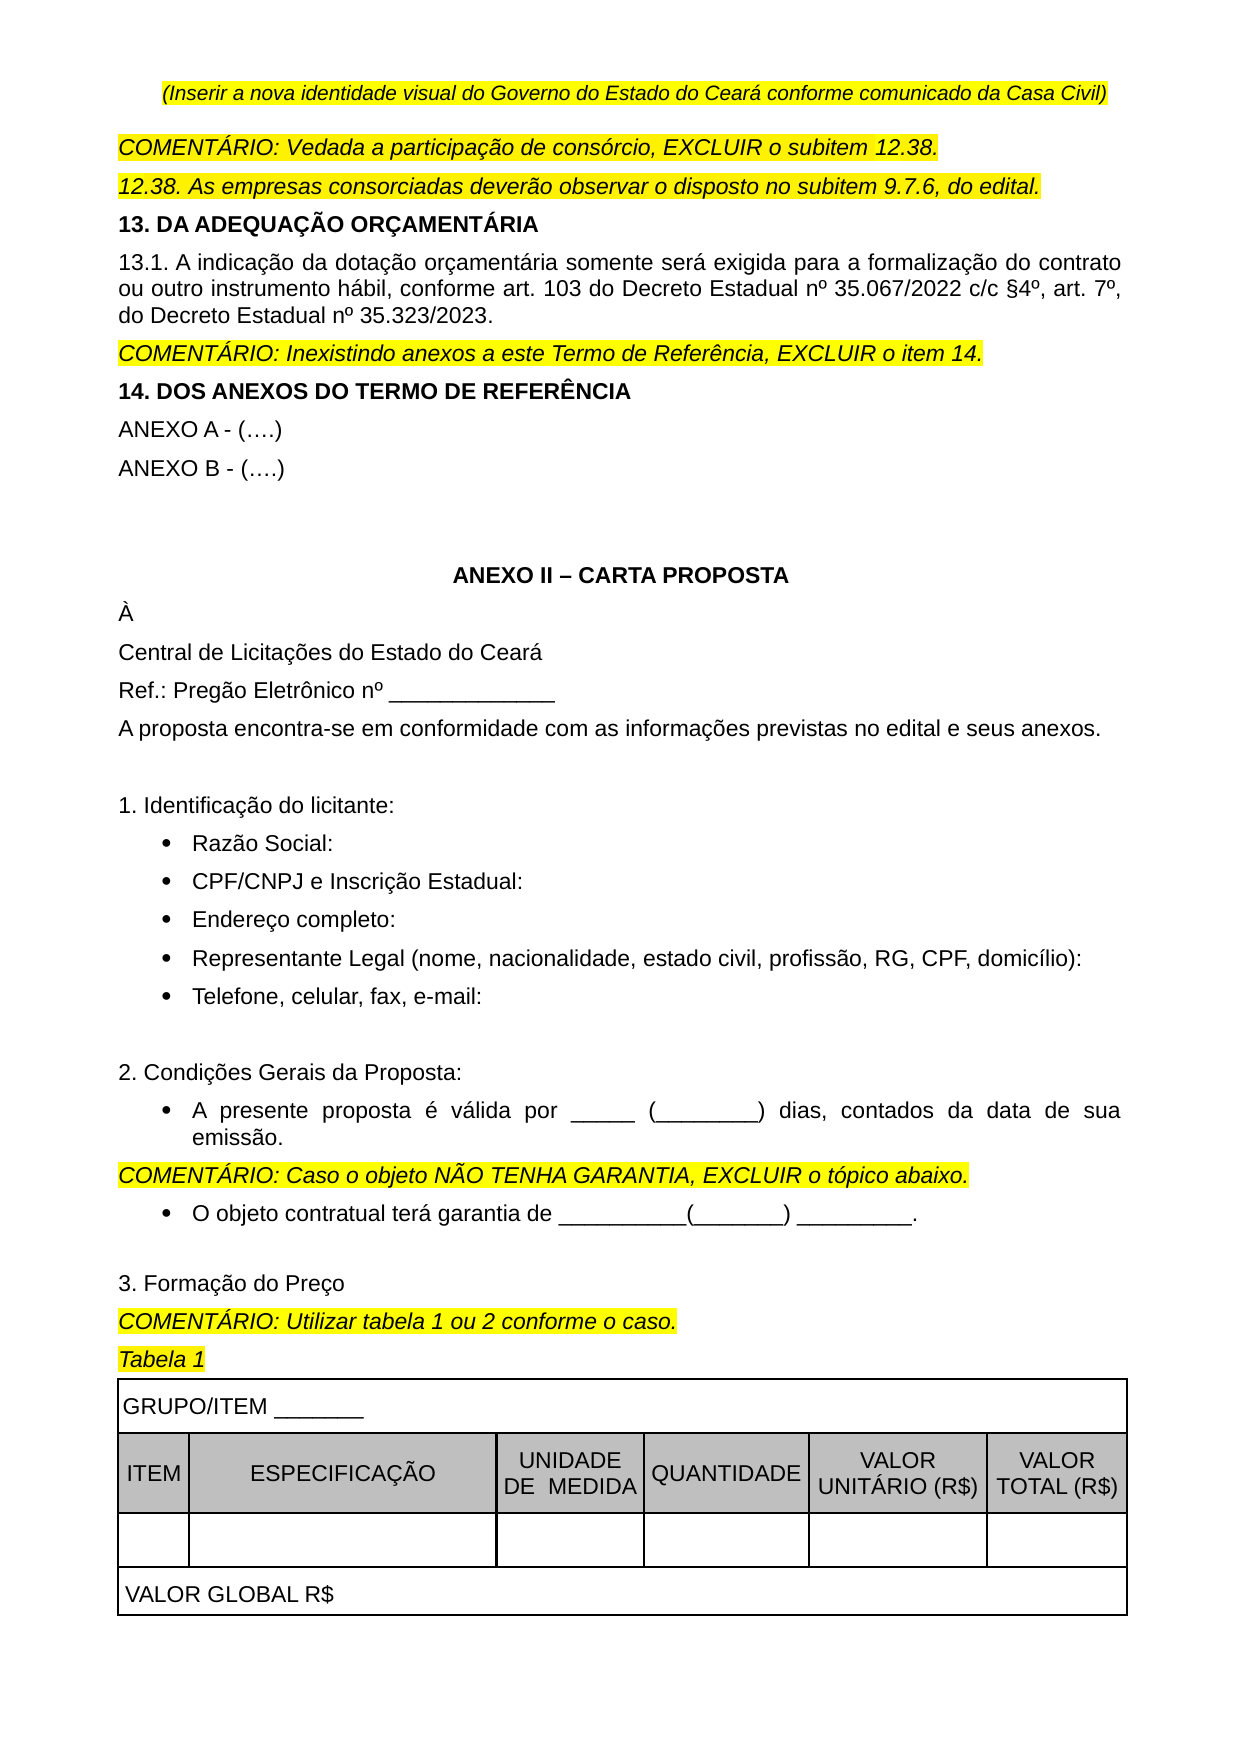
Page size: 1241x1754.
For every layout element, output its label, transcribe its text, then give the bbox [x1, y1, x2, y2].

text Central de Licitações do Estado do Ceará [118, 639, 1078, 665]
list Representante Legal (nome, nacionalidade, estado civil, profissão, RG, CPF, domicílio): [162, 944, 1122, 971]
list A presente proposta é válida por _____ (________) dias, contados da data de sua emissão. [162, 1097, 1122, 1150]
table_cell UNIDADE DE MEDIDA [498, 1434, 643, 1512]
table_cell [645, 1514, 808, 1566]
text 13.1. A indicação da dotação orçamentária somente será exigida para a formalização do contrato ou outro instrumento hábil, conforme art. 103 do Decreto Estadual nº 35.067/2022 c/c §4º, art. 7º, do Decreto Estadual nº 35.323/2023. [118, 249, 1122, 328]
list Telefone, celular, fax, e-mail: [162, 983, 1122, 1009]
table_cell ITEM [119, 1434, 188, 1512]
text ANEXO B - (….) [118, 455, 1122, 481]
list CPF/CNPJ e Inscrição Estadual: [162, 868, 1122, 894]
text COMENTÁRIO: Utilizar tabela 1 ou 2 conforme o caso. [118, 1308, 1122, 1334]
text COMENTÁRIO: Inexistindo anexos a este Termo de Referência, EXCLUIR o item 14. [118, 340, 1122, 366]
text 3. Formação do Preço [118, 1269, 1122, 1296]
text A proposta encontra-se em conformidade com as informações previstas no edital e seus anexos. [118, 715, 1121, 741]
table_cell VALOR GLOBAL R$ [119, 1568, 1126, 1614]
text À [118, 600, 1078, 627]
table_cell [810, 1514, 986, 1566]
text ANEXO II – CARTA PROPOSTA [119, 562, 1122, 588]
list Endereço completo: [162, 906, 1122, 933]
text 14. DOS ANEXOS DO TERMO DE REFERÊNCIA [118, 378, 1122, 404]
text COMENTÁRIO: Caso o objeto NÃO TENHA GARANTIA, EXCLUIR o tópico abaixo. [118, 1162, 1122, 1188]
list Razão Social: [162, 830, 1122, 856]
text 13. DA ADEQUAÇÃO ORÇAMENTÁRIA [118, 211, 1122, 237]
table_cell ESPECIFICAÇÃO [190, 1434, 495, 1512]
table_cell [190, 1514, 495, 1566]
table_cell VALOR UNITÁRIO (R$) [810, 1434, 986, 1512]
table_cell [498, 1514, 643, 1566]
table_cell [988, 1514, 1126, 1566]
text ANEXO A - (….) [118, 416, 1122, 443]
text Ref.: Pregão Eletrônico nº _____________ [118, 677, 1078, 703]
table_header GRUPO/ITEM _______ [119, 1380, 1126, 1432]
text 12.38. As empresas consorciadas deverão observar o disposto no subitem 9.7.6, do edital. [118, 173, 1122, 199]
text COMENTÁRIO: Vedada a participação de consórcio, EXCLUIR o subitem 12.38. [118, 134, 1122, 161]
table_cell VALOR TOTAL (R$) [988, 1434, 1126, 1512]
text Tabela 1 [118, 1346, 1122, 1372]
table_cell [119, 1514, 188, 1566]
list O objeto contratual terá garantia de __________(_______) _________. [162, 1200, 1122, 1227]
text 2. Condições Gerais da Proposta: [118, 1059, 1122, 1086]
text 1. Identificação do licitante: [118, 792, 1122, 818]
table_cell QUANTIDADE [645, 1434, 808, 1512]
